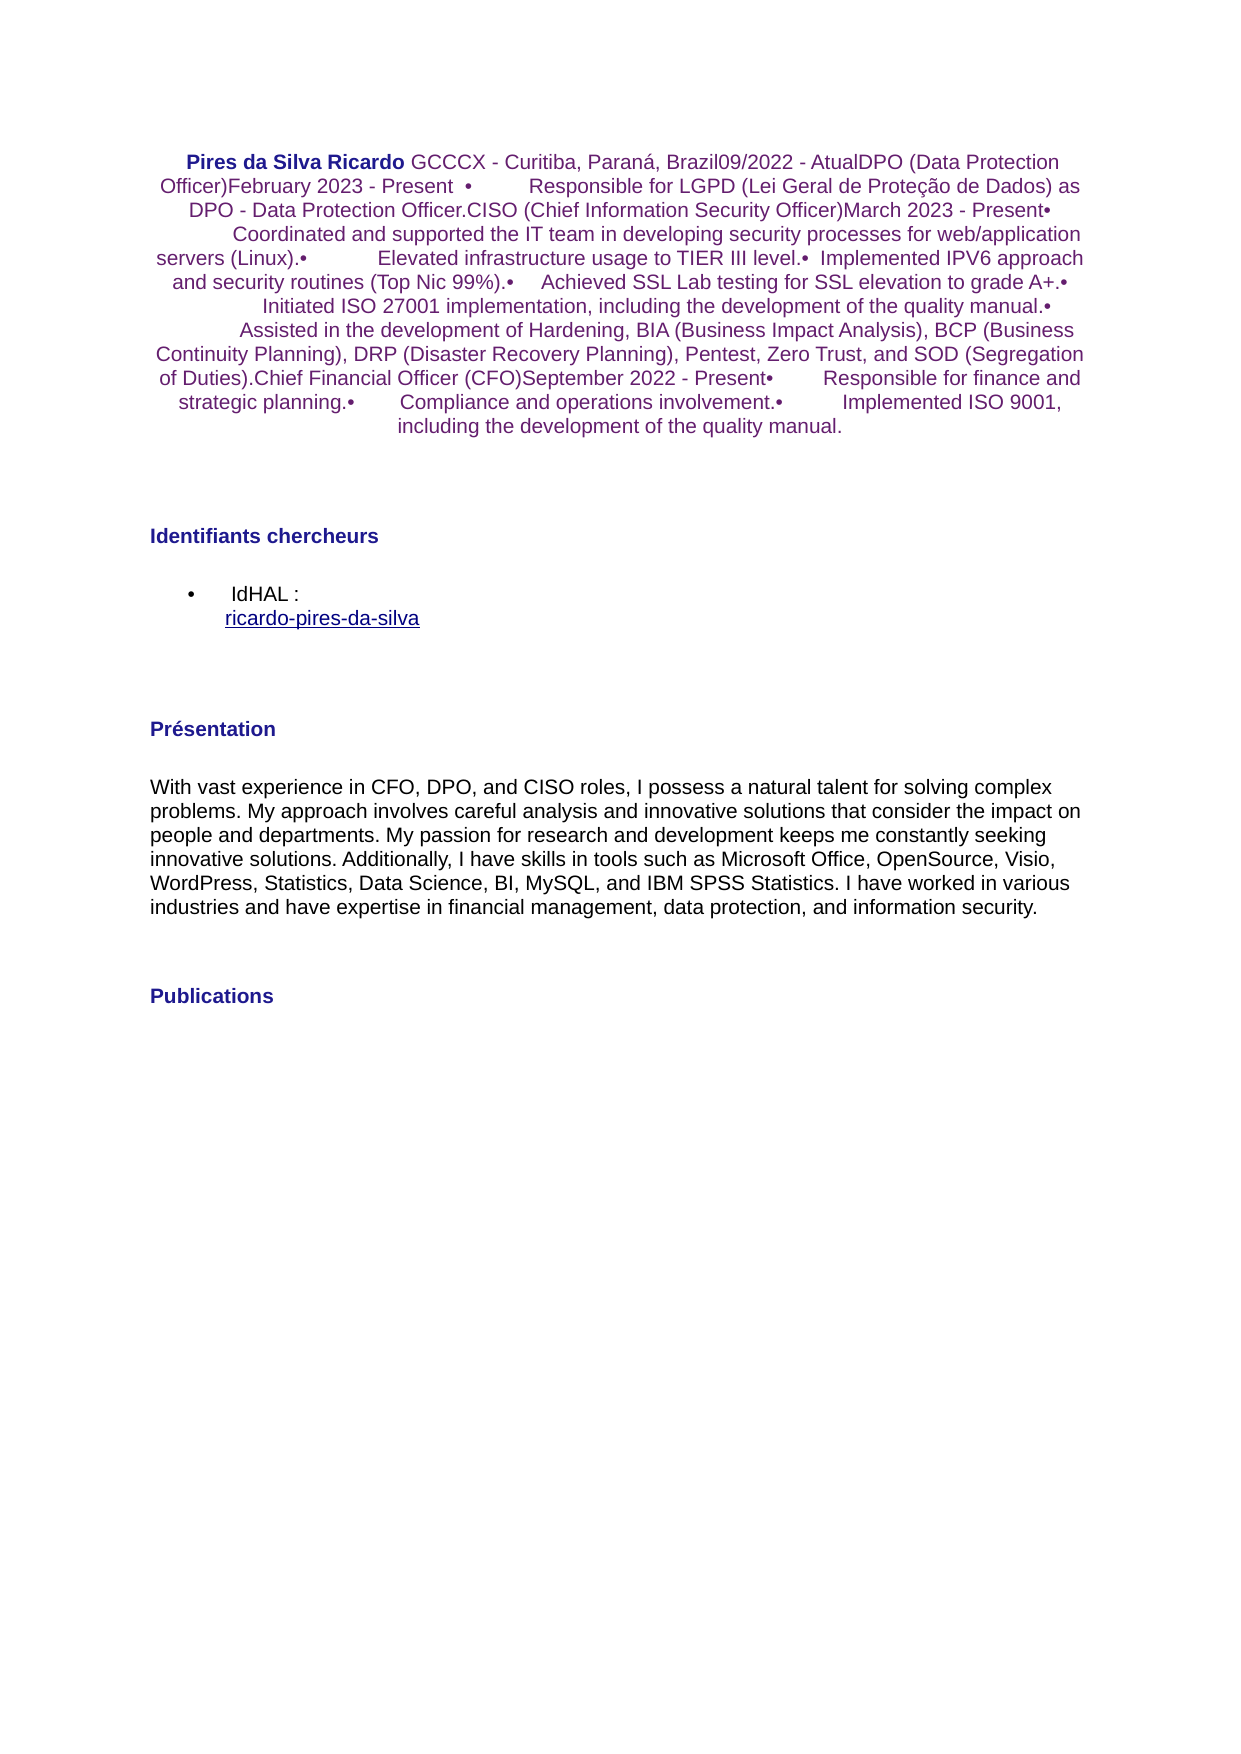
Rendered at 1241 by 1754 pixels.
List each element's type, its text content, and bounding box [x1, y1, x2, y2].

list IdHAL : [187, 582, 1090, 606]
list ricardo-pires-da-silva [187, 606, 1090, 630]
subtitle Présentation [150, 717, 1090, 741]
subtitle Pires da Silva Ricardo GCCCX - Curitiba, Paraná, Brazil09/2022 - AtualDPO (Data Protection Officer)February 2023 - Present • Responsible for LGPD (Lei Geral de Proteção de Dados) as DPO - Data Protection Officer.CISO (Chief Information Security Officer)March 2023 - Present• Coordinated and supported the IT team in developing security processes for web/application servers (Linux).• Elevated infrastructure usage to TIER III level.• Implemented IPV6 approach and security routines (Top Nic 99%).• Achieved SSL Lab testing for SSL elevation to grade A+.• Initiated ISO 27001 implementation, including the development of the quality manual.• Assisted in the development of Hardening, BIA (Business Impact Analysis), BCP (Business Continuity Planning), DRP (Disaster Recovery Planning), Pentest, Zero Trust, and SOD (Segregation of Duties).Chief Financial Officer (CFO)September 2022 - Present• Responsible for finance and strategic planning.• Compliance and operations involvement.• Implemented ISO 9001, including the development of the quality manual. [150, 150, 1090, 437]
subtitle Identifiants chercheurs [150, 524, 1090, 548]
subtitle Publications [150, 984, 1090, 1008]
text With vast experience in CFO, DPO, and CISO roles, I possess a natural talent for solving complex problems. My approach involves careful analysis and innovative solutions that consider the impact on people and departments. My passion for research and development keeps me constantly seeking innovative solutions. Additionally, I have skills in tools such as Microsoft Office, OpenSource, Visio, WordPress, Statistics, Data Science, BI, MySQL, and IBM SPSS Statistics. I have worked in various industries and have expertise in financial management, data protection, and information security. [150, 775, 1090, 919]
